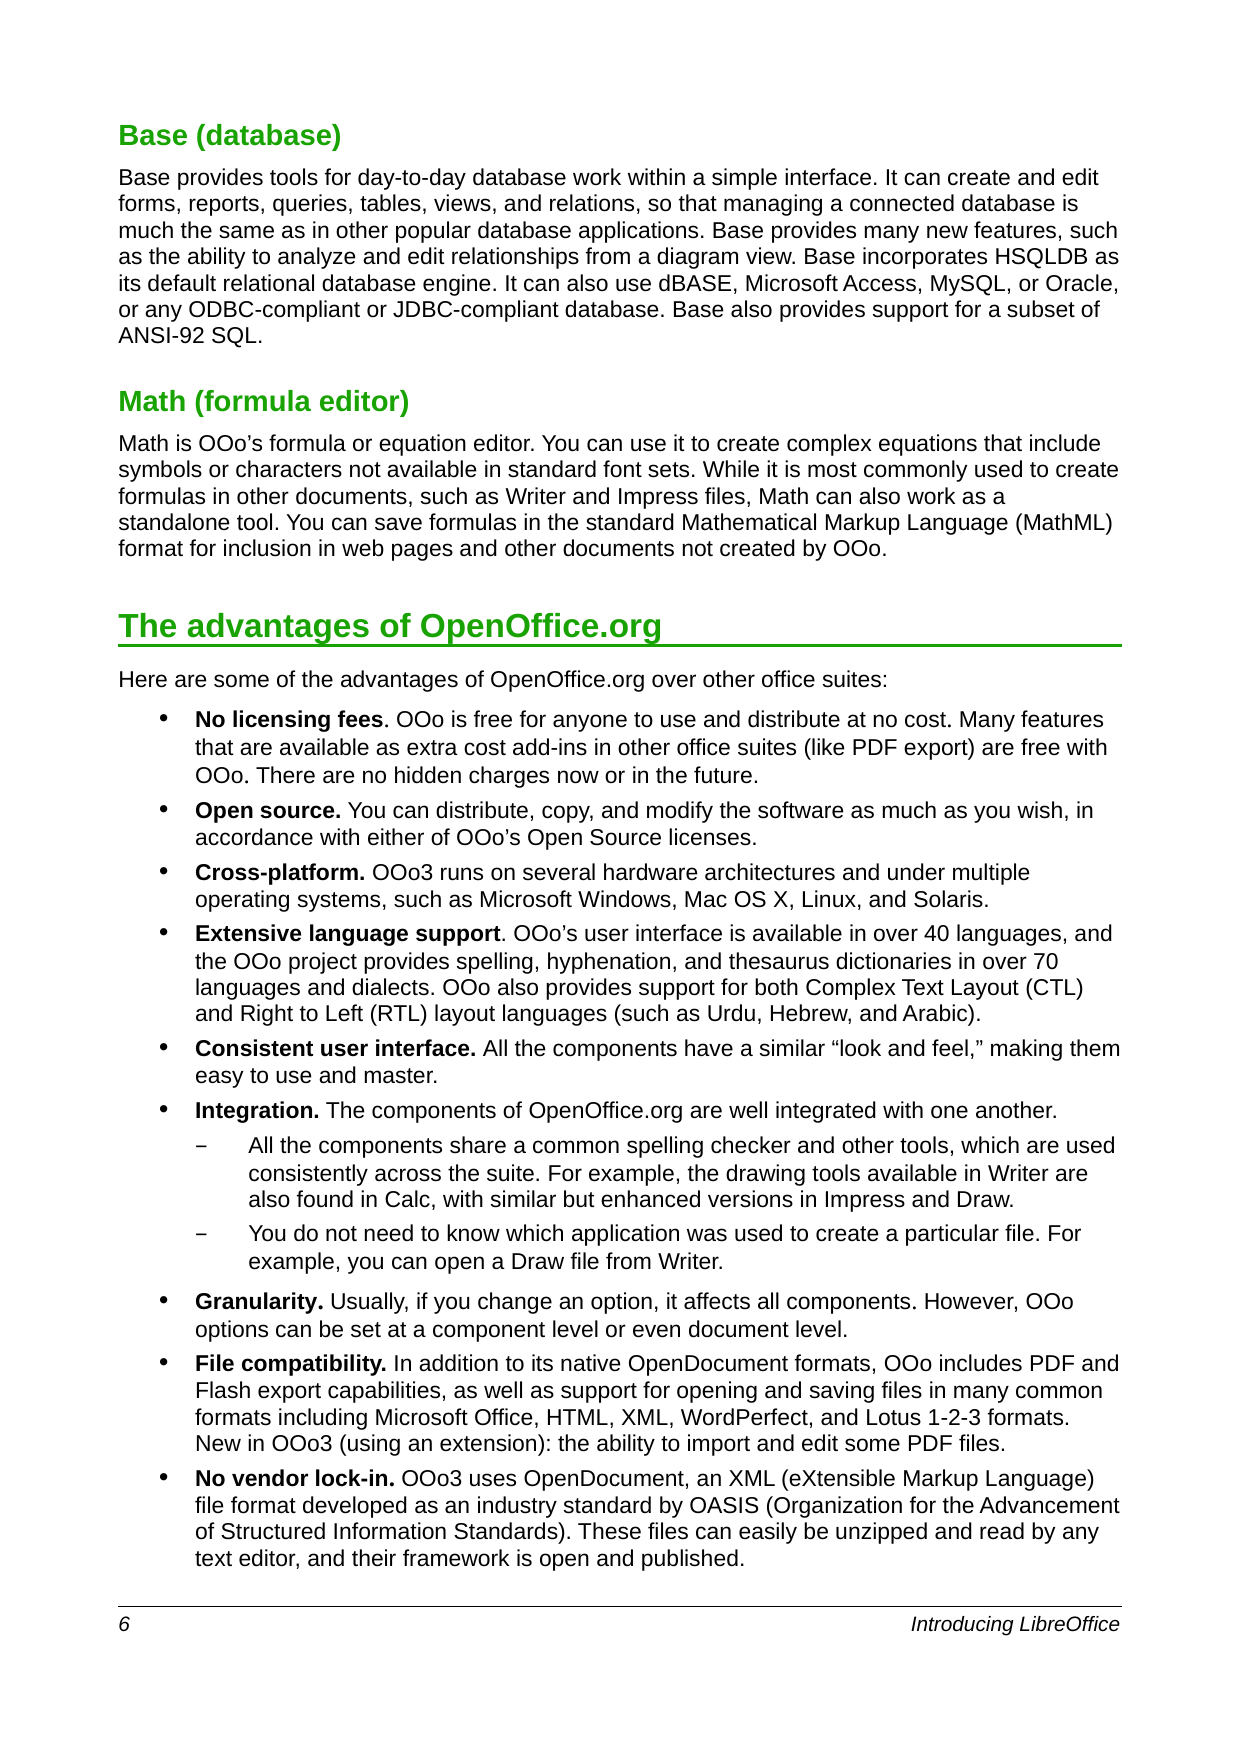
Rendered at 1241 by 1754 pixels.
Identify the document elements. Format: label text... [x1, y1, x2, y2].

text Math is OOo’s formula or equation editor. You can use it to create complex equations that include symbols or characters not available in standard font sets. While it is most commonly used to create formulas in other documents, such as Writer and Impress files, Math can also work as a standalone tool. You can save formulas in the standard Mathematical Markup Language (MathML) format for inclusion in web pages and other documents not created by OOo. [118, 430, 1122, 562]
list File compatibility. In addition to its native OpenDocument formats, OOo includes PDF and Flash export capabilities, as well as support for opening and saving files in many common formats including Microsoft Office, HTML, XML, WordPerfect, and Lotus 1-2-3 formats. New in OOo3 (using an extension): the ability to import and edit some PDF files. [156, 1348, 1122, 1456]
list Extensive language support. OOo’s user interface is available in over 40 languages, and the OOo project provides spelling, hyphenation, and thesaurus dictionaries in over 70 languages and dialects. OOo also provides support for both Complex Text Layout (CTL) and Right to Left (RTL) layout languages (such as Urdu, Hebrew, and Arabic). [156, 918, 1122, 1027]
subtitle Math (formula editor) [118, 384, 1122, 418]
list Integration. The components of OpenOffice.org are well integrated with one another. [156, 1095, 1122, 1124]
list All the components share a common spelling checker and other tools, which are used consistently across the suite. For example, the drawing tools available in Writer are also found in Calc, with similar but enhanced versions in Impress and Draw. [195, 1130, 1122, 1212]
list Consistent user interface. All the components have a similar “look and feel,” making them easy to use and master. [156, 1033, 1122, 1089]
subtitle Base (database) [118, 118, 1122, 152]
list No vendor lock-in. OOo3 uses OpenDocument, an XML (eXtensible Markup Language) file format developed as an industry standard by OASIS (Organization for the Advancement of Structured Information Standards). These files can easily be unzipped and read by any text editor, and their framework is open and published. [156, 1463, 1122, 1571]
text Base provides tools for day-to-day database work within a simple interface. It can create and edit forms, reports, queries, tables, views, and relations, so that managing a connected database is much the same as in other popular database applications. Base provides many new features, such as the ability to analyze and edit relationships from a diagram view. Base incorporates HSQLDB as its default relational database engine. It can also use dBASE, Microsoft Access, MySQL, or Oracle, or any ODBC-compliant or JDBC-compliant database. Base also provides support for a subset of ANSI-92 SQL. [118, 164, 1122, 348]
list Open source. You can distribute, copy, and modify the software as much as you wish, in accordance with either of OOo’s Open Source licenses. [156, 795, 1122, 851]
list Granularity. Usually, if you change an option, it affects all components. However, OOo options can be set at a component level or even document level. [156, 1286, 1122, 1342]
text Here are some of the advantages of OpenOffice.org over other office suites: [118, 666, 1122, 692]
list You do not need to know which application was used to create a particular file. For example, you can open a Draw file from Writer. [195, 1218, 1122, 1274]
subtitle The advantages of OpenOffice.org [118, 606, 1122, 644]
list No licensing fees. OOo is free for anyone to use and distribute at no cost. Many features that are available as extra cost add-ins in other office suites (like PDF export) are free with OOo. There are no hidden charges now or in the future. [156, 704, 1122, 789]
list Cross-platform. OOo3 runs on several hardware architectures and under multiple operating systems, such as Microsoft Windows, Mac OS X, Linux, and Solaris. [156, 857, 1122, 912]
